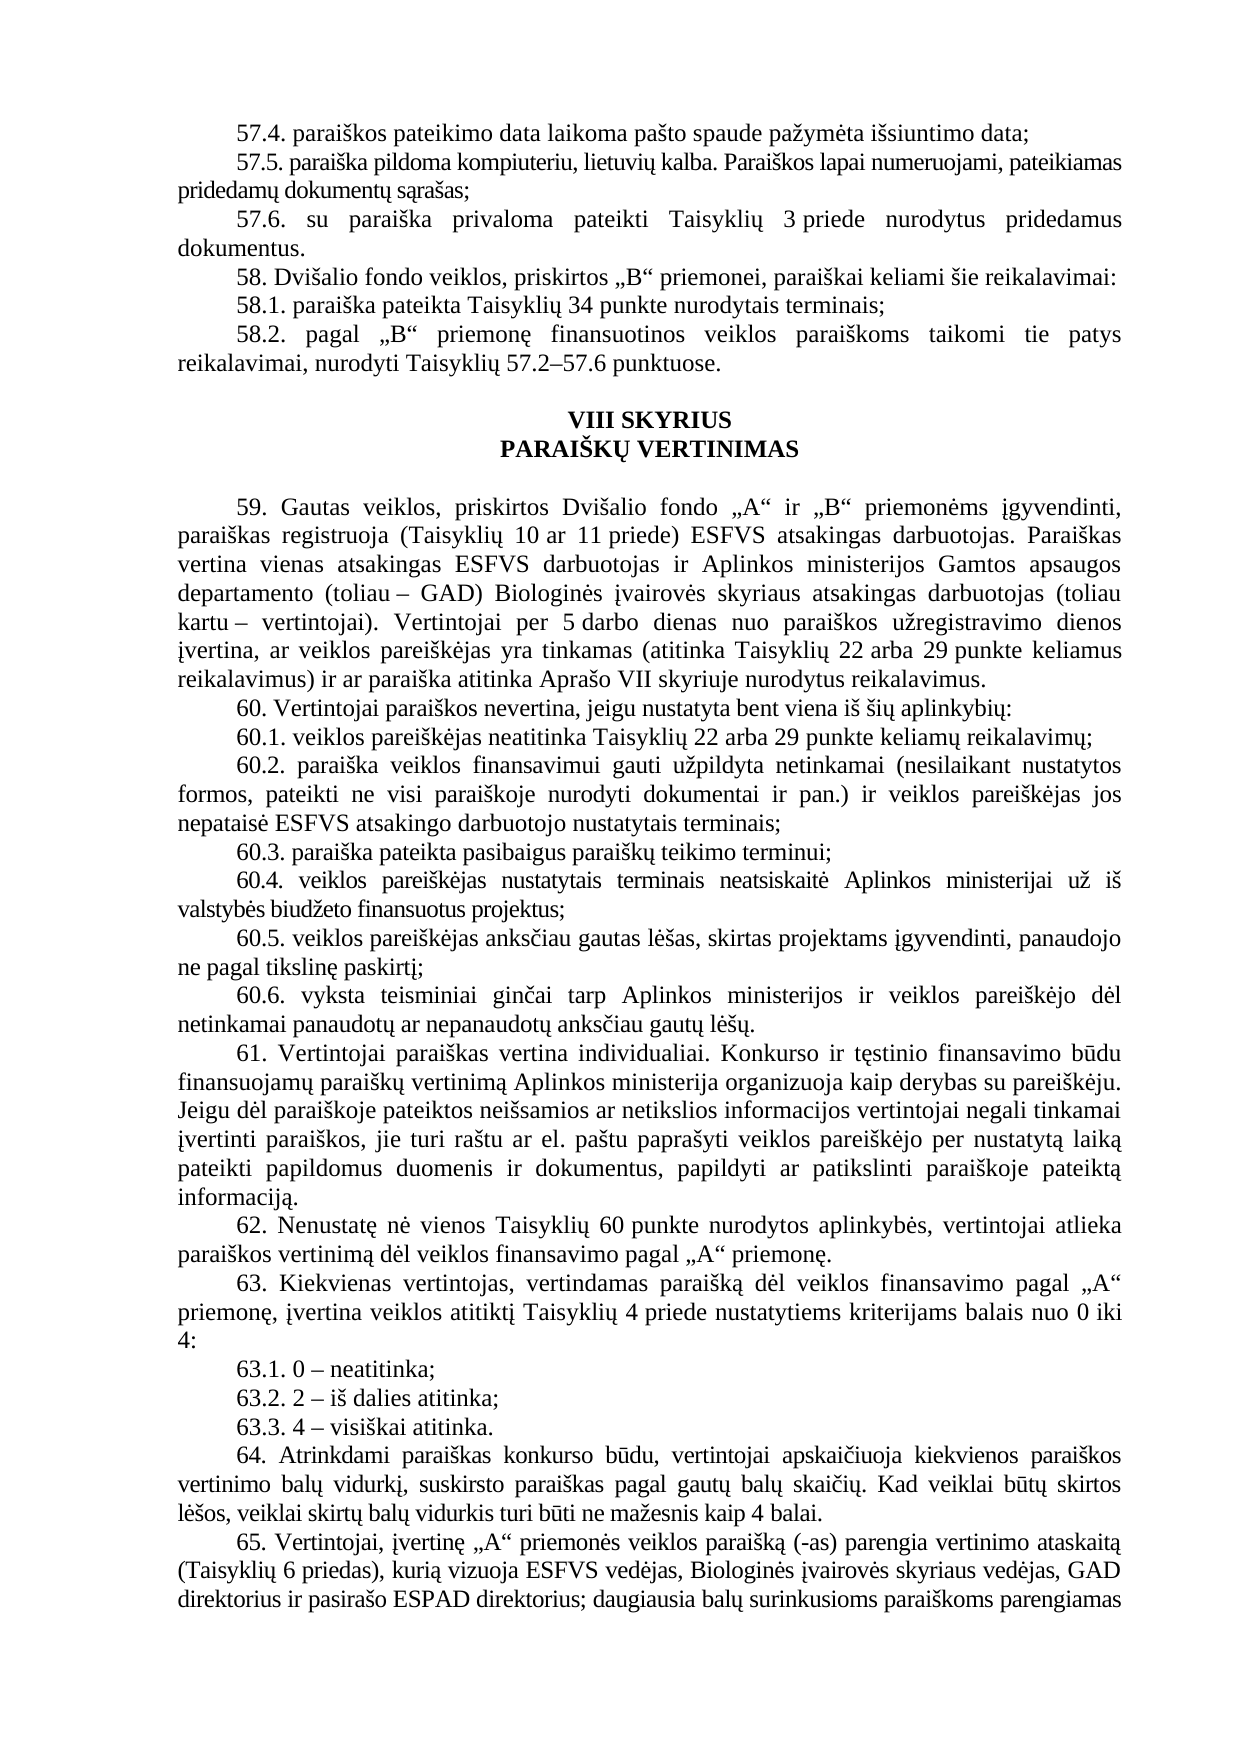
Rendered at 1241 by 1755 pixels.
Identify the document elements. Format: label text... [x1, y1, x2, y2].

text 57.4. paraiškos pateikimo data laikoma pašto spaude pažymėta išsiuntimo data; [177, 118, 1122, 147]
text 60.5. veiklos pareiškėjas anksčiau gautas lėšas, skirtas projektams įgyvendinti, panaudojo ne pagal tikslinę paskirtį; [177, 923, 1122, 981]
text 61. Vertintojai paraiškas vertina individualiai. Konkurso ir tęstinio finansavimo būdu finansuojamų paraiškų vertinimą Aplinkos ministerija organizuoja kaip derybas su pareiškėju. Jeigu dėl paraiškoje pateiktos neišsamios ar netikslios informacijos vertintojai negali tinkamai įvertinti paraiškos, jie turi raštu ar el. paštu paprašyti veiklos pareiškėjo per nustatytą laiką pateikti papildomus duomenis ir dokumentus, papildyti ar patikslinti paraiškoje pateiktą informaciją. [177, 1038, 1122, 1211]
text 60.4. veiklos pareiškėjas nustatytais terminais neatsiskaitė Aplinkos ministerijai už iš valstybės biudžeto finansuotus projektus; [177, 866, 1122, 923]
text 60.6. vyksta teisminiai ginčai tarp Aplinkos ministerijos ir veiklos pareiškėjo dėl netinkamai panaudotų ar nepanaudotų anksčiau gautų lėšų. [177, 981, 1122, 1038]
text 63.2. 2 – iš dalies atitinka; [177, 1383, 1122, 1412]
text 62. Nenustatę nė vienos Taisyklių 60 punkte nurodytos aplinkybės, vertintojai atlieka paraiškos vertinimą dėl veiklos finansavimo pagal „A“ priemonę. [177, 1211, 1122, 1268]
text PARAIŠKŲ VERTINIMAS [177, 434, 1122, 463]
text 59. Gautas veiklos, priskirtos Dvišalio fondo „A“ ir „B“ priemonėms įgyvendinti, paraiškas registruoja (Taisyklių 10 ar 11 priede) ESFVS atsakingas darbuotojas. Paraiškas vertina vienas atsakingas ESFVS darbuotojas ir Aplinkos ministerijos Gamtos apsaugos departamento (toliau – GAD) Biologinės įvairovės skyriaus atsakingas darbuotojas (toliau kartu – vertintojai). Vertintojai per 5 darbo dienas nuo paraiškos užregistravimo dienos įvertina, ar veiklos pareiškėjas yra tinkamas (atitinka Taisyklių 22 arba 29 punkte keliamus reikalavimus) ir ar paraiška atitinka Aprašo VII skyriuje nurodytus reikalavimus. [177, 492, 1122, 693]
text 58. Dvišalio fondo veiklos, priskirtos „B“ priemonei, paraiškai keliami šie reikalavimai: [177, 262, 1122, 291]
text VIII SKYRIUS [177, 406, 1122, 434]
text 57.5. paraiška pildoma kompiuteriu, lietuvių kalba. Paraiškos lapai numeruojami, pateikiamas pridedamų dokumentų sąrašas; [177, 147, 1122, 204]
text 58.2. pagal „B“ priemonę finansuotinos veiklos paraiškoms taikomi tie patys reikalavimai, nurodyti Taisyklių 57.2–57.6 punktuose. [177, 319, 1122, 377]
text 60.1. veiklos pareiškėjas neatitinka Taisyklių 22 arba 29 punkte keliamų reikalavimų; [177, 722, 1122, 751]
text 63. Kiekvienas vertintojas, vertindamas paraišką dėl veiklos finansavimo pagal „A“ priemonę, įvertina veiklos atitiktį Taisyklių 4 priede nustatytiems kriterijams balais nuo 0 iki 4: [177, 1268, 1122, 1354]
text 58.1. paraiška pateikta Taisyklių 34 punkte nurodytais terminais; [177, 291, 1122, 319]
text 63.1. 0 – neatitinka; [177, 1354, 1122, 1383]
text 65. Vertintojai, įvertinę „A“ priemonės veiklos paraišką (-as) parengia vertinimo ataskaitą (Taisyklių 6 priedas), kurią vizuoja ESFVS vedėjas, Biologinės įvairovės skyriaus vedėjas, GAD direktorius ir pasirašo ESPAD direktorius; daugiausia balų surinkusioms paraiškoms parengiamas [177, 1527, 1122, 1613]
text 60.3. paraiška pateikta pasibaigus paraiškų teikimo terminui; [177, 837, 1122, 866]
text 63.3. 4 – visiškai atitinka. [177, 1412, 1122, 1441]
text 60.2. paraiška veiklos finansavimui gauti užpildyta netinkamai (nesilaikant nustatytos formos, pateikti ne visi paraiškoje nurodyti dokumentai ir pan.) ir veiklos pareiškėjas jos nepataisė ESFVS atsakingo darbuotojo nustatytais terminais; [177, 751, 1122, 837]
text 64. Atrinkdami paraiškas konkurso būdu, vertintojai apskaičiuoja kiekvienos paraiškos vertinimo balų vidurkį, suskirsto paraiškas pagal gautų balų skaičių. Kad veiklai būtų skirtos lėšos, veiklai skirtų balų vidurkis turi būti ne mažesnis kaip 4 balai. [177, 1441, 1122, 1527]
text 60. Vertintojai paraiškos nevertina, jeigu nustatyta bent viena iš šių aplinkybių: [177, 693, 1122, 722]
text 57.6. su paraiška privaloma pateikti Taisyklių 3 priede nurodytus pridedamus dokumentus. [177, 204, 1122, 262]
